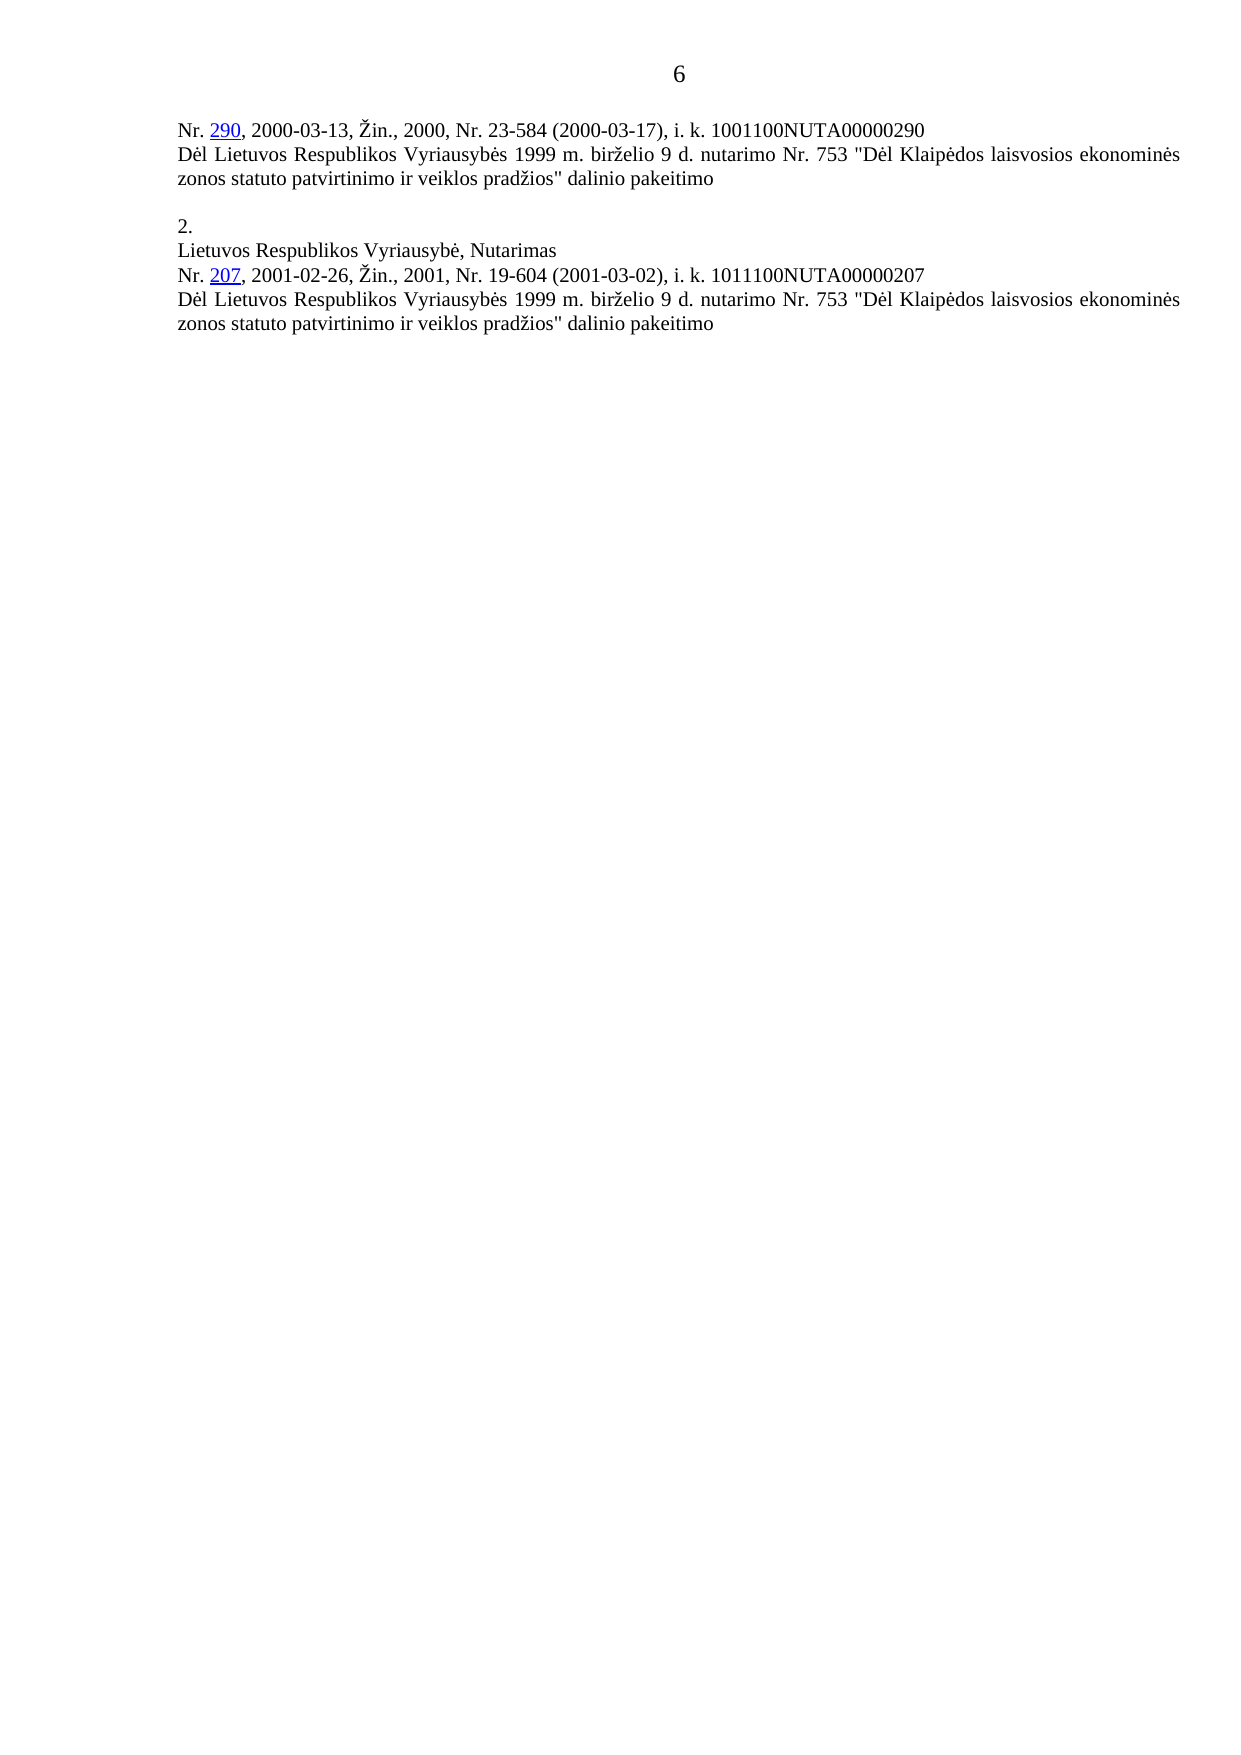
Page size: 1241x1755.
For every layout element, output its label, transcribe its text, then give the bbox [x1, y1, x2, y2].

text Dėl Lietuvos Respublikos Vyriausybės 1999 m. birželio 9 d. nutarimo Nr. 753 "Dėl Klaipėdos laisvosios ekonominės zonos statuto patvirtinimo ir veiklos pradžios" dalinio pakeitimo [177, 287, 1181, 335]
text Nr. 290, 2000-03-13, Žin., 2000, Nr. 23-584 (2000-03-17), i. k. 1001100NUTA00000290 [177, 118, 1181, 142]
text Lietuvos Respublikos Vyriausybė, Nutarimas [177, 238, 1181, 262]
text 2. [177, 214, 1181, 238]
text Dėl Lietuvos Respublikos Vyriausybės 1999 m. birželio 9 d. nutarimo Nr. 753 "Dėl Klaipėdos laisvosios ekonominės zonos statuto patvirtinimo ir veiklos pradžios" dalinio pakeitimo [177, 142, 1181, 190]
text Nr. 207, 2001-02-26, Žin., 2001, Nr. 19-604 (2001-03-02), i. k. 1011100NUTA00000207 [177, 262, 1181, 287]
